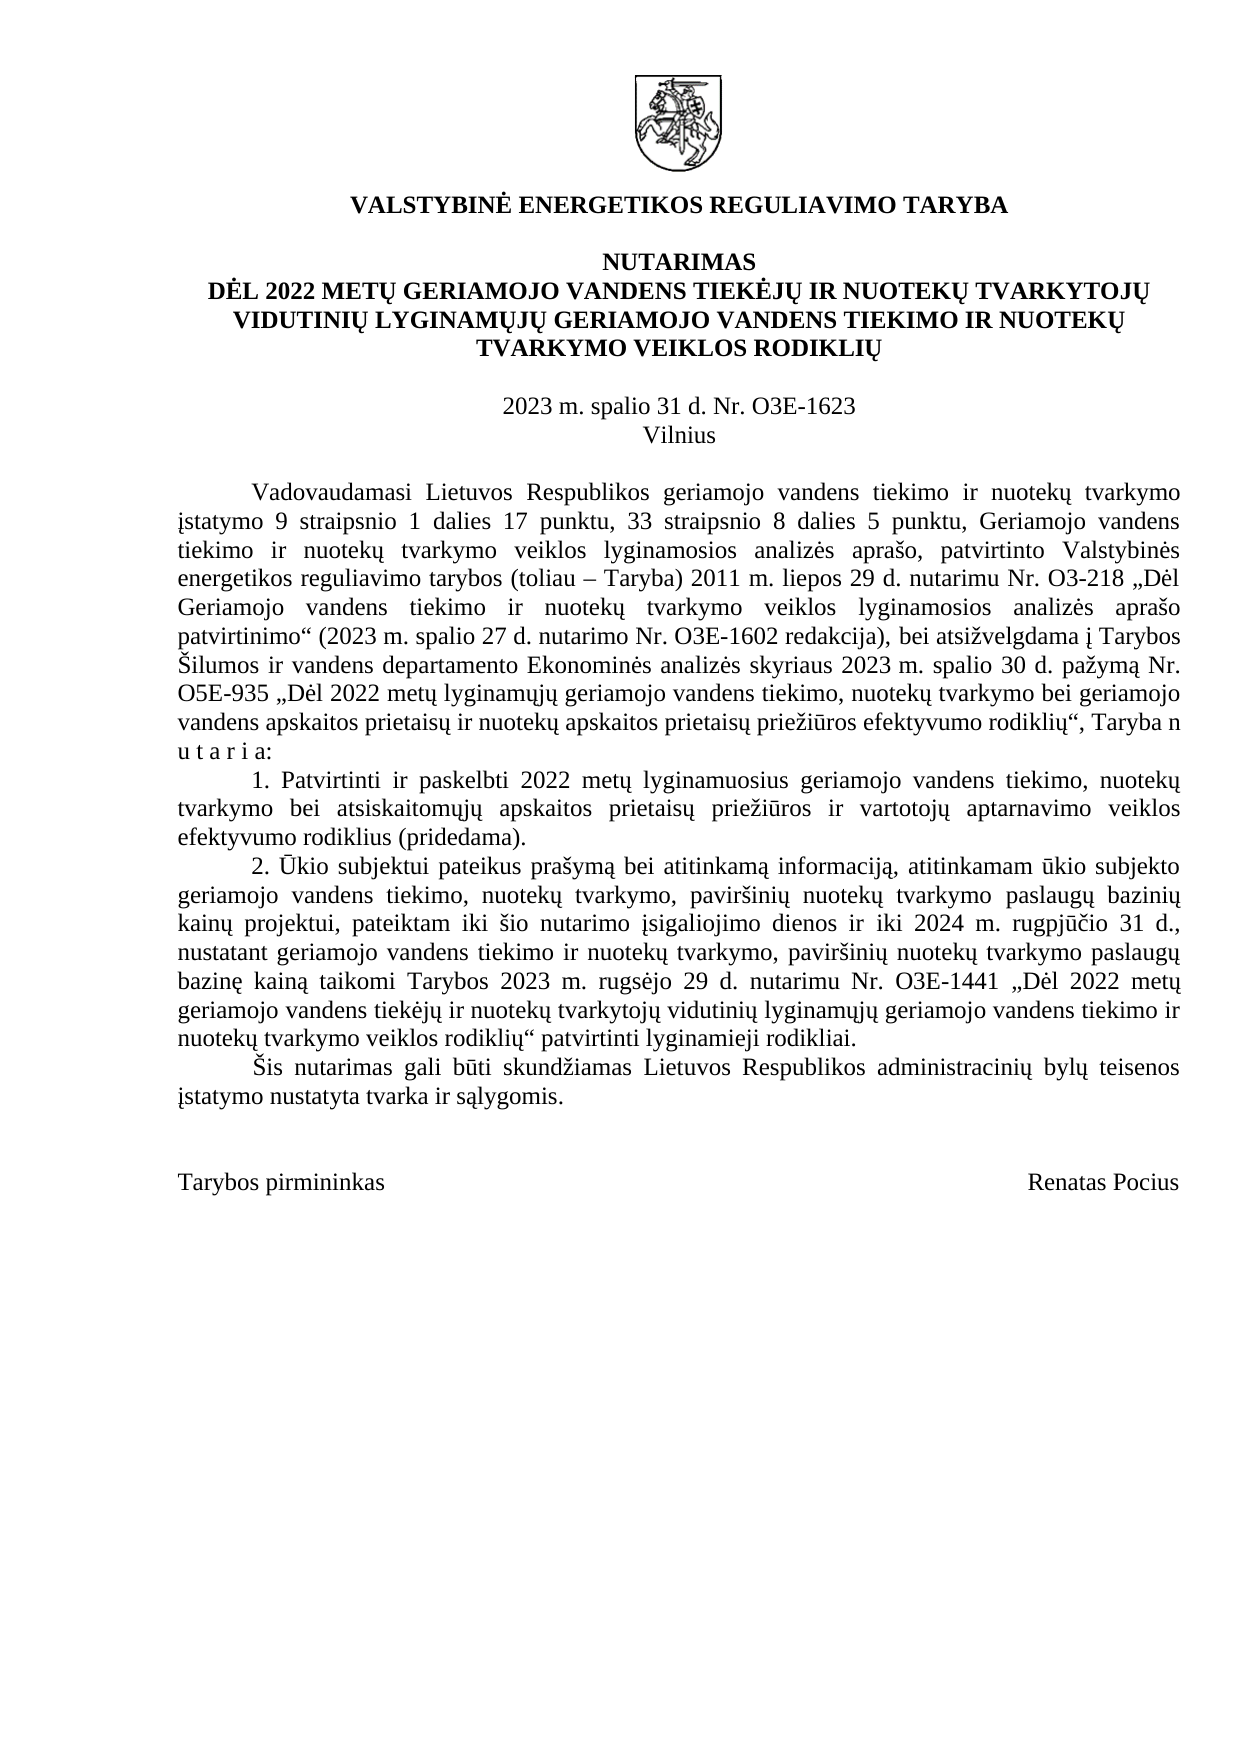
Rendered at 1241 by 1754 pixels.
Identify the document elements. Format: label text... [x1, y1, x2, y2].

text DĖL 2022 METŲ GERIAMOJO VANDENS TIEKĖJŲ IR NUOTEKŲ TVARKYTOJŲ VIDUTINIŲ LYGINAMŲJŲ GERIAMOJO VANDENS TIEKIMO IR NUOTEKŲ TVARKYMO VEIKLOS RODIKLIŲ [177, 276, 1181, 362]
text NUTARIMAS [177, 247, 1181, 276]
text Vadovaudamasi Lietuvos Respublikos geriamojo vandens tiekimo ir nuotekų tvarkymo įstatymo 9 straipsnio 1 dalies 17 punktu, 33 straipsnio 8 dalies 5 punktu, Geriamojo vandens tiekimo ir nuotekų tvarkymo veiklos lyginamosios analizės aprašo, patvirtinto Valstybinės energetikos reguliavimo tarybos (toliau ‒ Taryba) 2011 m. liepos 29 d. nutarimu Nr. O3-218 „Dėl Geriamojo vandens tiekimo ir nuotekų tvarkymo veiklos lyginamosios analizės aprašo patvirtinimo“ (2023 m. spalio 27 d. nutarimo Nr. O3E-1602 redakcija), bei atsižvelgdama į Tarybos Šilumos ir vandens departamento Ekonominės analizės skyriaus 2023 m. spalio 30 d. pažymą Nr. O5E-935 „Dėl 2022 metų lyginamųjų geriamojo vandens tiekimo, nuotekų tvarkymo bei geriamojo vandens apskaitos prietaisų ir nuotekų apskaitos prietaisų priežiūros efektyvumo rodiklių“, Taryba n u t a r i a: [177, 477, 1181, 765]
text 1. Patvirtinti ir paskelbti 2022 metų lyginamuosius geriamojo vandens tiekimo, nuotekų tvarkymo bei atsiskaitomųjų apskaitos prietaisų priežiūros ir vartotojų aptarnavimo veiklos efektyvumo rodiklius (pridedama). [177, 765, 1181, 851]
text Tarybos pirmininkas Renatas Pocius [177, 1167, 1181, 1196]
text Valstybinė energetikos reguliavimo taryba [177, 190, 1181, 218]
text Šis nutarimas gali būti skundžiamas Lietuvos Respublikos administracinių bylų teisenos įstatymo nustatyta tvarka ir sąlygomis. [177, 1052, 1181, 1110]
text 2023 m. spalio 31 d. Nr. O3E-1623 [177, 391, 1181, 420]
text Vilnius [177, 420, 1181, 448]
text 2. Ūkio subjektui pateikus prašymą bei atitinkamą informaciją, atitinkamam ūkio subjekto geriamojo vandens tiekimo, nuotekų tvarkymo, paviršinių nuotekų tvarkymo paslaugų bazinių kainų projektui, pateiktam iki šio nutarimo įsigaliojimo dienos ir iki 2024 m. rugpjūčio 31 d., nustatant geriamojo vandens tiekimo ir nuotekų tvarkymo, paviršinių nuotekų tvarkymo paslaugų bazinę kainą taikomi Tarybos 2023 m. rugsėjo 29 d. nutarimu Nr. O3E-1441 „Dėl 2022 metų geriamojo vandens tiekėjų ir nuotekų tvarkytojų vidutinių lyginamųjų geriamojo vandens tiekimo ir nuotekų tvarkymo veiklos rodiklių“ patvirtinti lyginamieji rodikliai. [177, 851, 1181, 1052]
